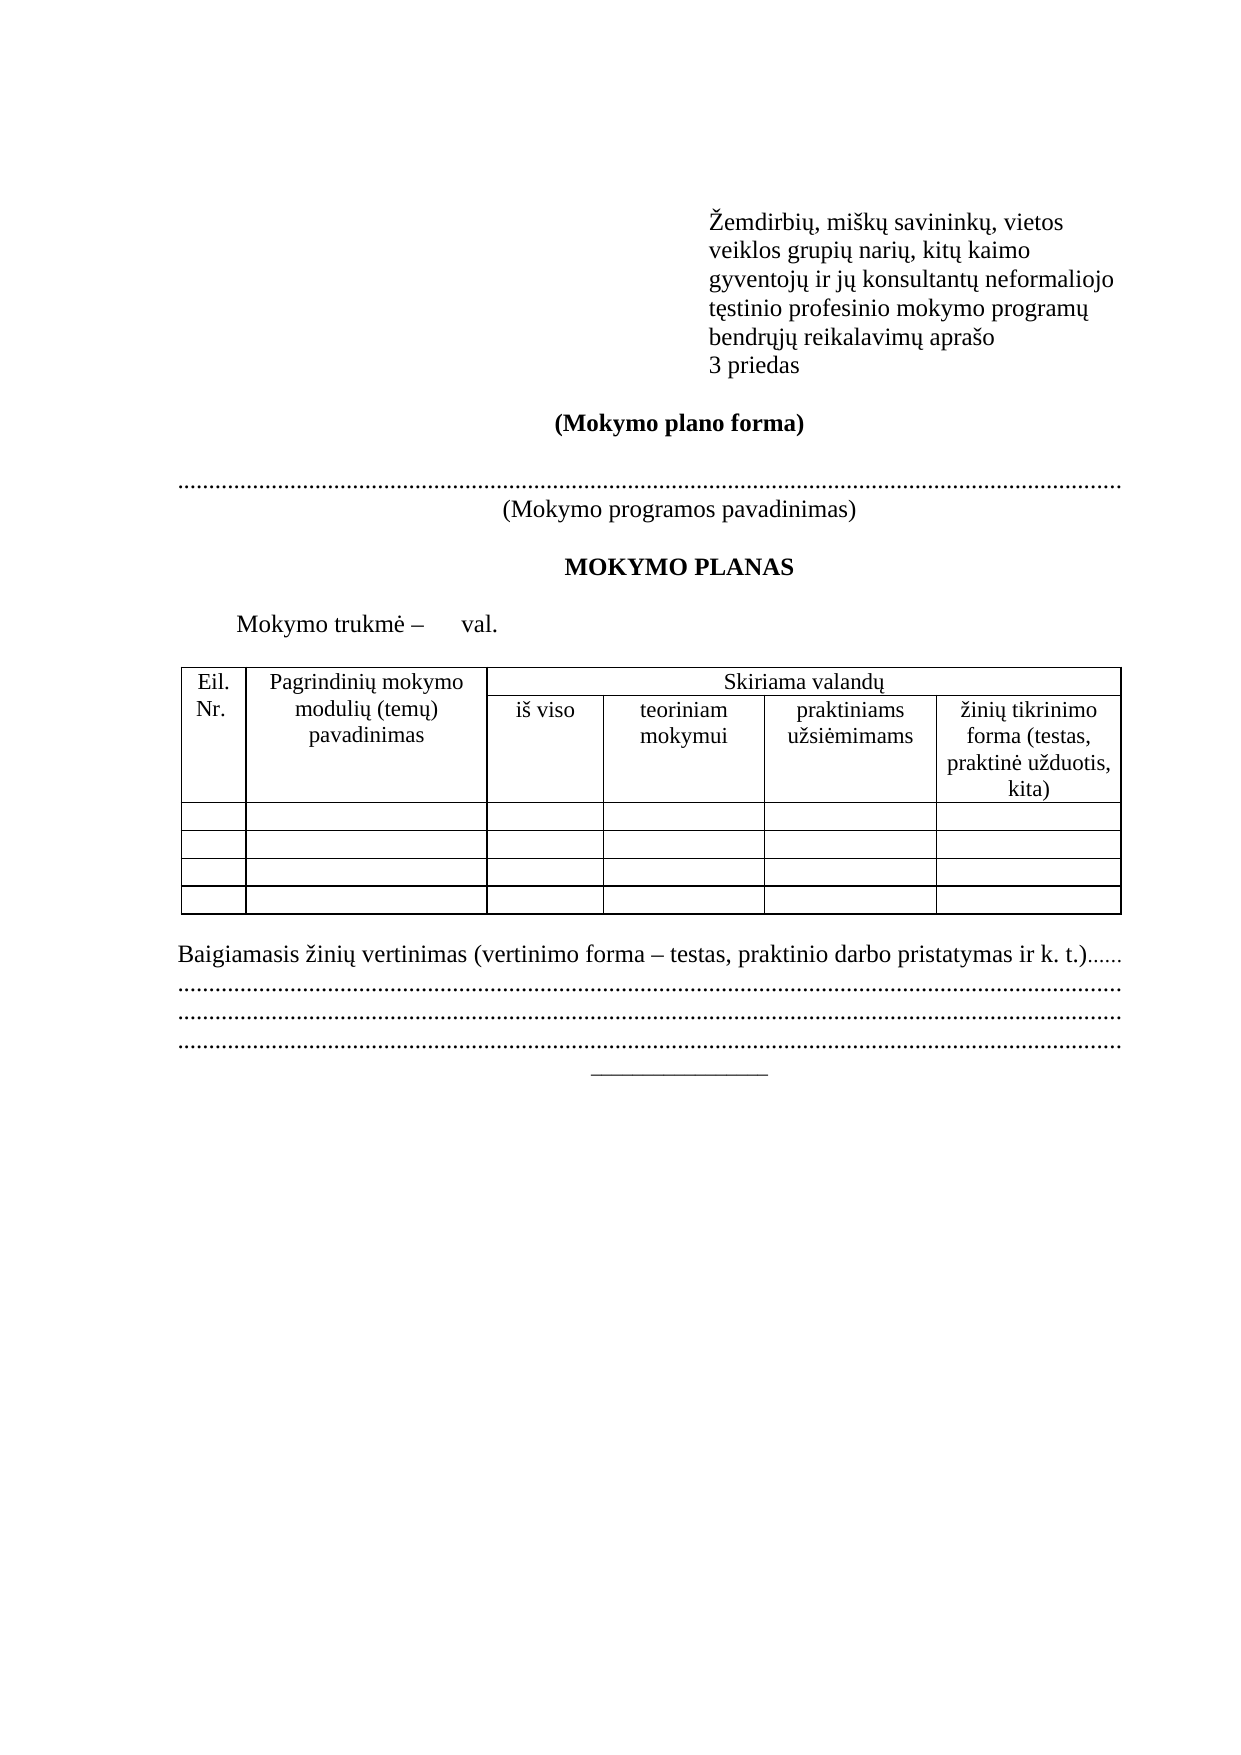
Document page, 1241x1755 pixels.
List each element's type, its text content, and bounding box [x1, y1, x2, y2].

table_cell [604, 887, 764, 913]
table_cell [937, 859, 1120, 885]
text bendrųjų reikalavimų aprašo [177, 322, 1181, 350]
table_cell [765, 887, 936, 913]
text MOKYMO PLANAS [177, 552, 1181, 580]
text . [177, 1025, 1181, 1054]
text 3 priedas [177, 350, 1181, 379]
table_cell [937, 831, 1120, 857]
text Mokymo trukmė – val. [177, 609, 1181, 638]
table_cell [604, 859, 764, 885]
text (Mokymo programos pavadinimas) [177, 494, 1181, 523]
table_header Pagrindinių mokymo modulių (temų) pavadinimas [247, 668, 486, 802]
table_cell [247, 887, 486, 913]
table_header Eil. Nr. [182, 668, 245, 802]
text Baigiamasis žinių vertinimas (vertinimo forma – testas, praktinio darbo pristatymas ir k. t.) [177, 939, 1181, 968]
table_cell [182, 831, 245, 857]
table_cell teoriniam mokymui [604, 696, 764, 802]
table_cell [937, 887, 1120, 913]
table_header Skiriama valandų [488, 668, 1120, 694]
table_cell [765, 803, 936, 829]
table_cell [182, 887, 245, 913]
table_cell [182, 859, 245, 885]
text Žemdirbių, miškų savininkų, vietos [177, 207, 1181, 235]
table_cell [765, 859, 936, 885]
table_cell [765, 831, 936, 857]
table_cell [182, 803, 245, 829]
table_cell [247, 859, 486, 885]
table_cell iš viso [488, 696, 603, 802]
table_cell [488, 803, 603, 829]
table_cell [488, 859, 603, 885]
text tęstinio profesinio mokymo programų [177, 293, 1181, 322]
table_cell [604, 803, 764, 829]
text veiklos grupių narių, kitų kaimo [177, 235, 1181, 264]
text (Mokymo plano forma) [177, 408, 1181, 437]
table_cell [247, 803, 486, 829]
text . [177, 968, 1181, 996]
text . [177, 996, 1181, 1025]
table_cell [488, 831, 603, 857]
table_cell praktiniams užsiėmimams [765, 696, 936, 802]
text . [177, 465, 1181, 494]
table_cell [488, 887, 603, 913]
table_cell [247, 831, 486, 857]
text _________________ [177, 1054, 1181, 1078]
text gyventojų ir jų konsultantų neformaliojo [177, 264, 1181, 293]
table_cell [604, 831, 764, 857]
table_cell [937, 803, 1120, 829]
table_cell žinių tikrinimo forma (testas, praktinė užduotis, kita) [937, 696, 1120, 802]
